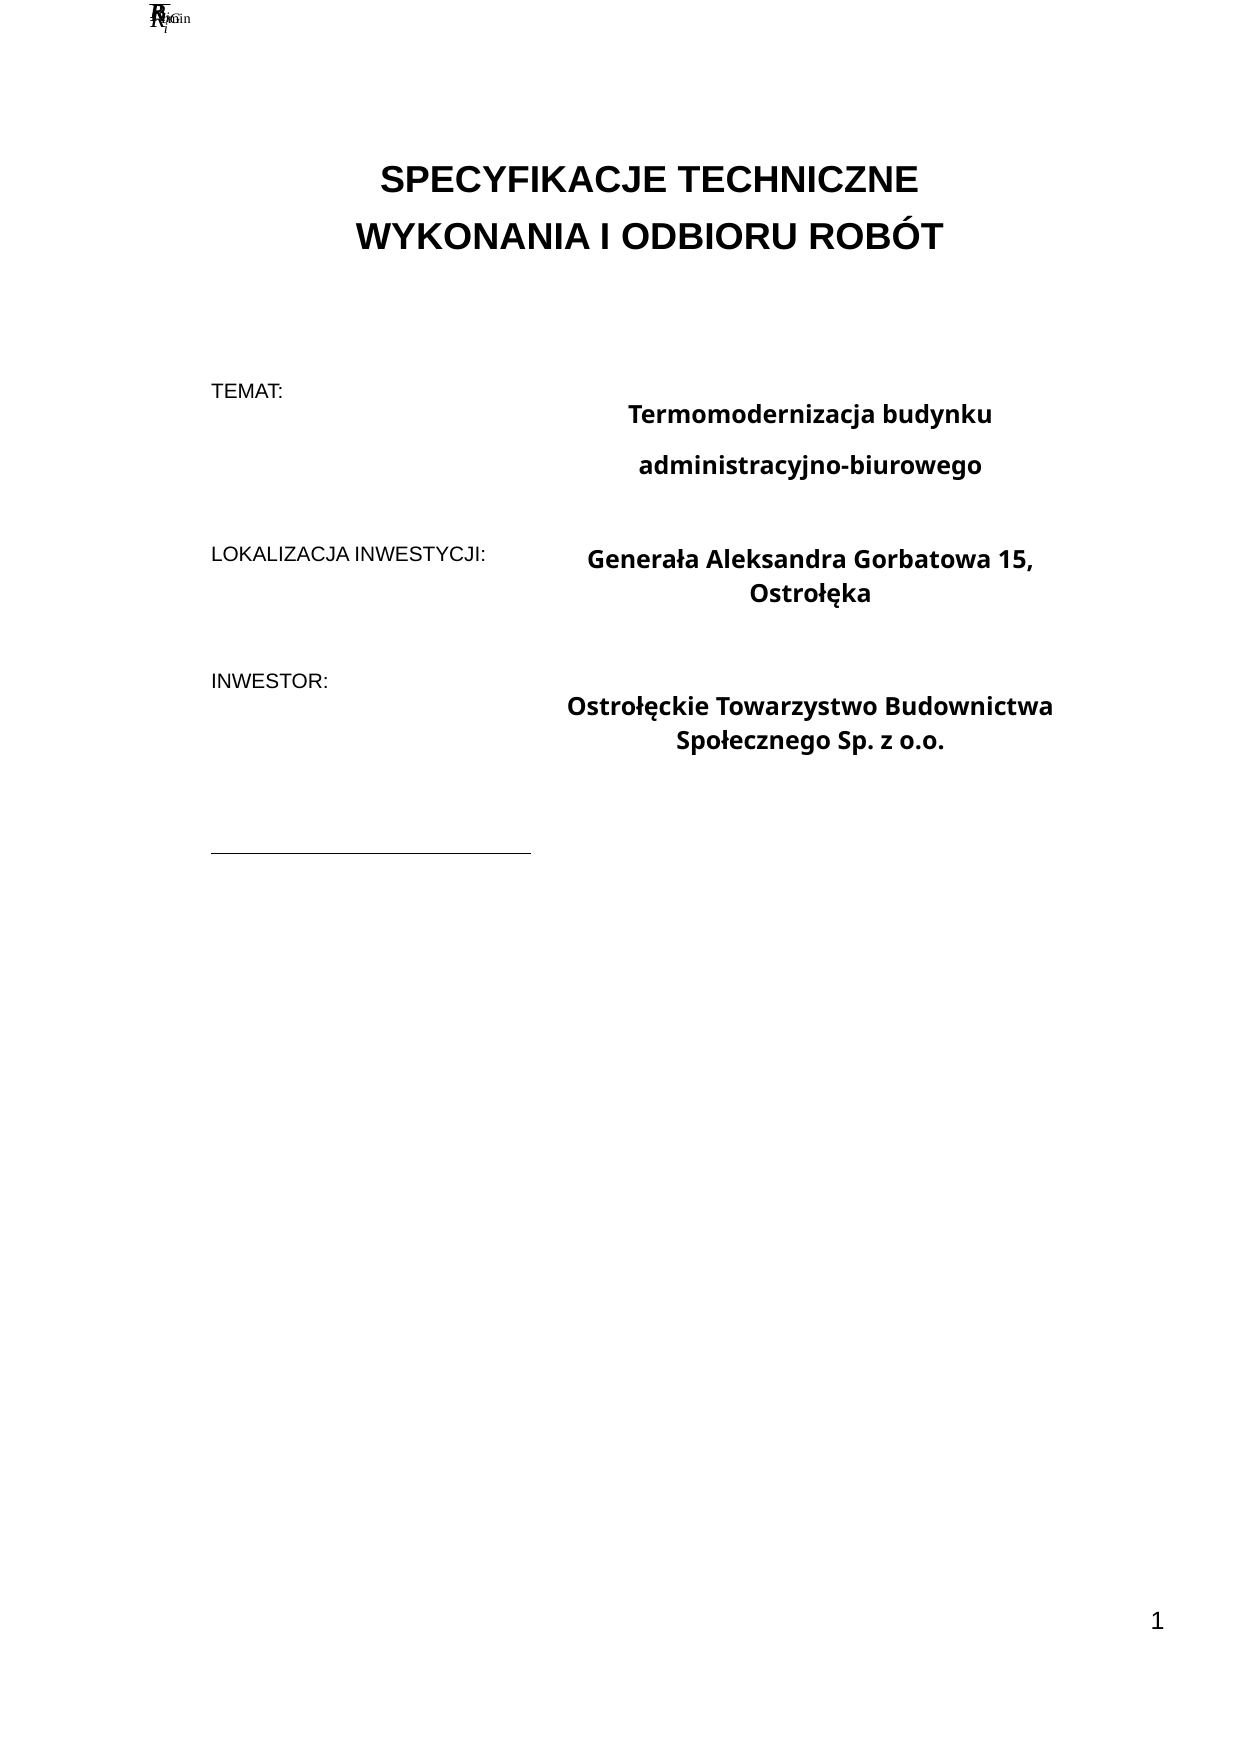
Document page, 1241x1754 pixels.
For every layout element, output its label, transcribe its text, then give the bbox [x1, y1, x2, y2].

table_cell [211, 757, 531, 852]
table_header TEMAT: [211, 379, 531, 496]
table_cell LOKALIZACJA INWESTYCJI: INWESTOR: [211, 542, 531, 757]
table_cell [1093, 496, 1097, 542]
table_cell [531, 757, 1089, 852]
table_cell [1089, 496, 1093, 542]
table_cell [1089, 757, 1093, 852]
table_cell [1101, 757, 1105, 852]
table_cell [1089, 542, 1093, 757]
table_header [1105, 379, 1110, 496]
table_cell [1105, 757, 1110, 852]
table_cell [1093, 542, 1097, 757]
table_cell Generała Aleksandra Gorbatowa 15, Ostrołęka Ostrołęckie Towarzystwo Budownictwa Społecznego Sp. z o.o. [531, 542, 1089, 757]
table_cell [1105, 542, 1110, 757]
table_cell [1097, 757, 1101, 852]
table_cell [1105, 496, 1110, 542]
table_header [1101, 379, 1105, 496]
table_cell [211, 496, 531, 542]
table_cell [1097, 542, 1101, 757]
table_cell [1097, 496, 1101, 542]
table_header [1097, 379, 1101, 496]
table_cell [1101, 496, 1105, 542]
table_cell [1101, 542, 1105, 757]
table_cell [1093, 757, 1097, 852]
table_header [1093, 379, 1097, 496]
table_header Termomodernizacja budynku administracyjno-biurowego [531, 379, 1089, 496]
table_cell [531, 496, 1089, 542]
text WYKONANIA I ODBIORU ROBÓT [148, 212, 1152, 259]
table_header [1089, 379, 1093, 496]
text SPECYFIKACJE TECHNICZNE [148, 155, 1152, 202]
